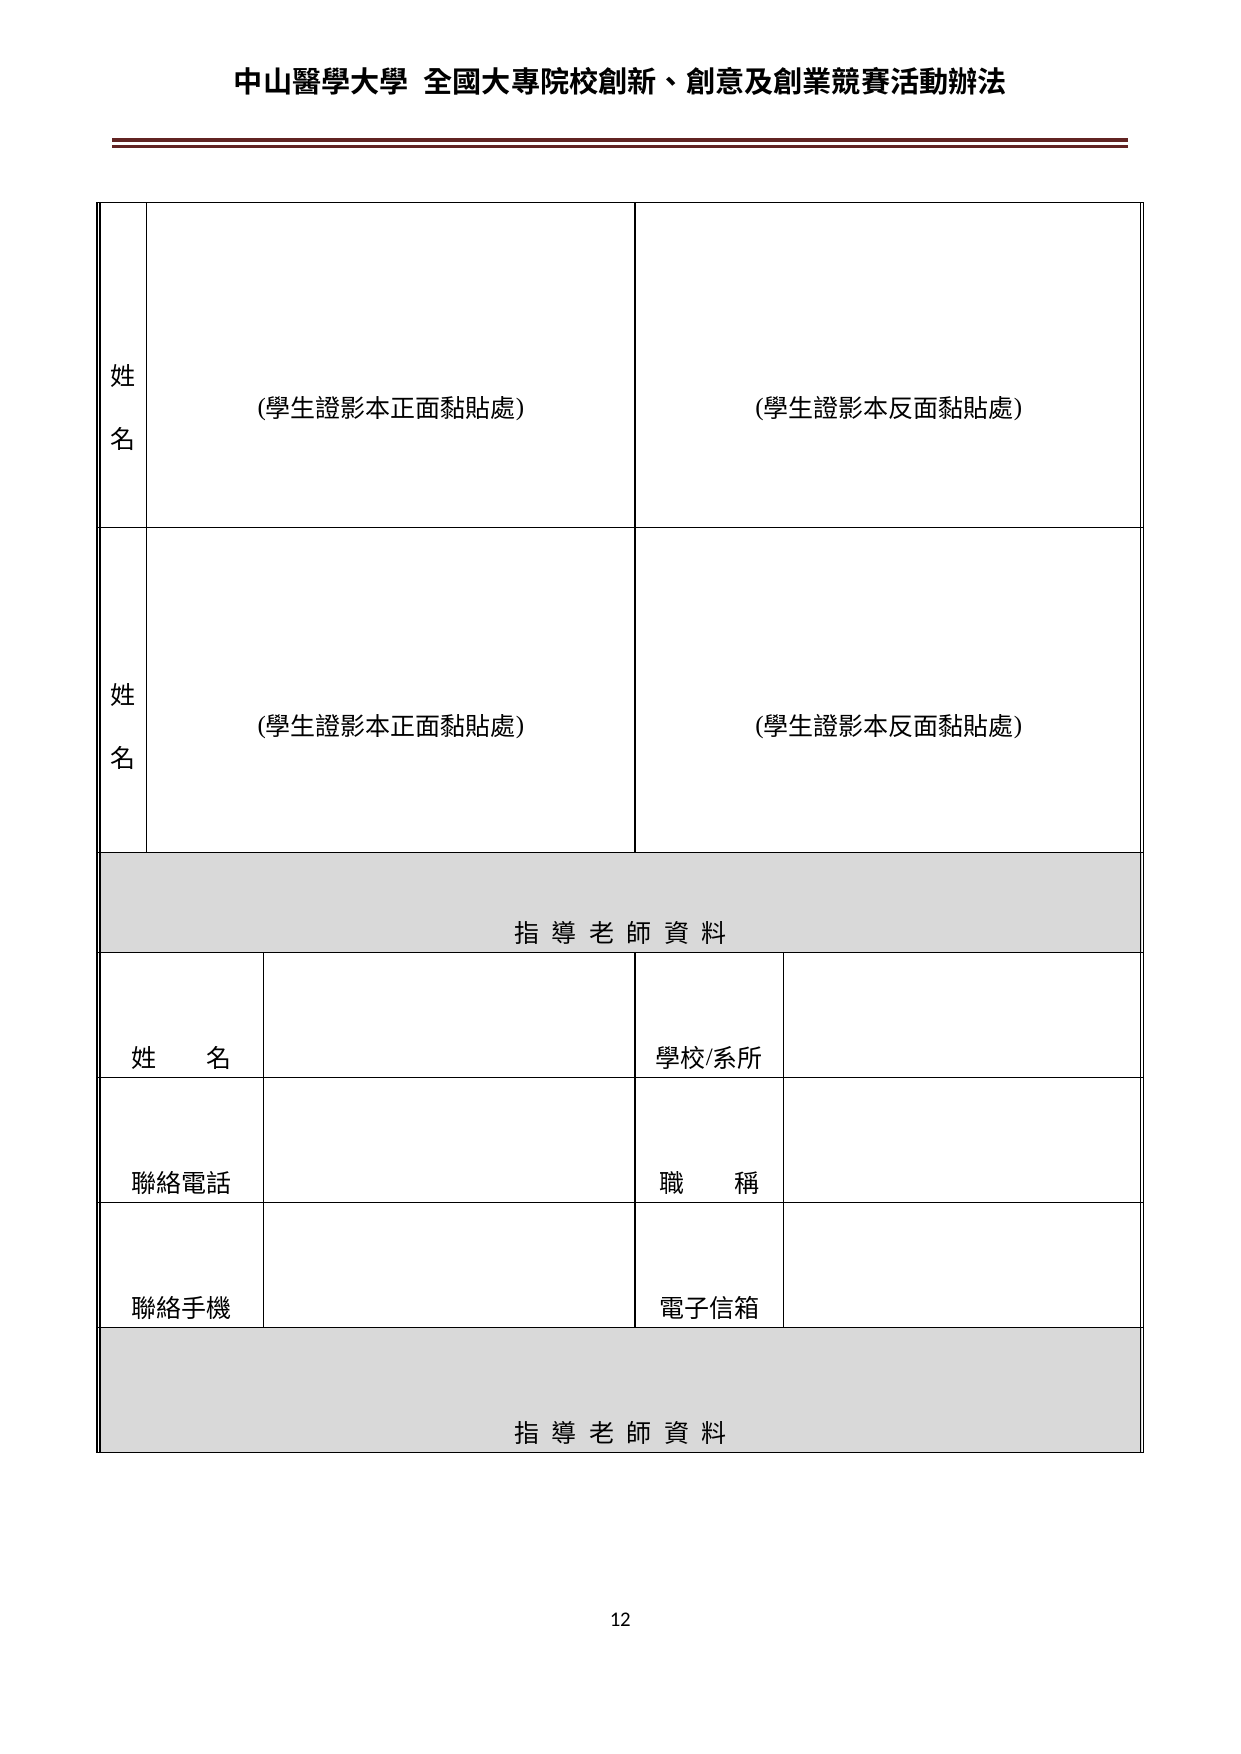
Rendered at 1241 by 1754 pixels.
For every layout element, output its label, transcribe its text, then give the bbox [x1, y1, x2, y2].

table_cell 指 導 老 師 資 料 [101, 853, 1140, 952]
table_cell [264, 1203, 634, 1327]
table_cell (學生證影本正面黏貼處) [147, 203, 634, 527]
table_cell (學生證影本正面黏貼處) [147, 528, 634, 852]
table_cell [264, 1078, 634, 1202]
table_cell 職 稱 [636, 1078, 783, 1202]
table_cell (學生證影本反面黏貼處) [636, 203, 1140, 527]
table_cell 電子信箱 [636, 1203, 783, 1327]
table_cell 姓名 [101, 528, 146, 852]
table_cell [784, 1203, 1140, 1327]
table_cell 姓 名 [101, 953, 263, 1077]
table_cell 聯絡手機 [101, 1203, 263, 1327]
table_cell (學生證影本反面黏貼處) [636, 528, 1140, 852]
table_cell 學校/系所 [636, 953, 783, 1077]
table_cell [264, 953, 634, 1077]
table_cell 指 導 老 師 資 料 [101, 1328, 1140, 1452]
table_cell [784, 953, 1140, 1077]
table_cell 聯絡電話 [101, 1078, 263, 1202]
table_cell 姓名 [101, 203, 146, 527]
table_cell [784, 1078, 1140, 1202]
